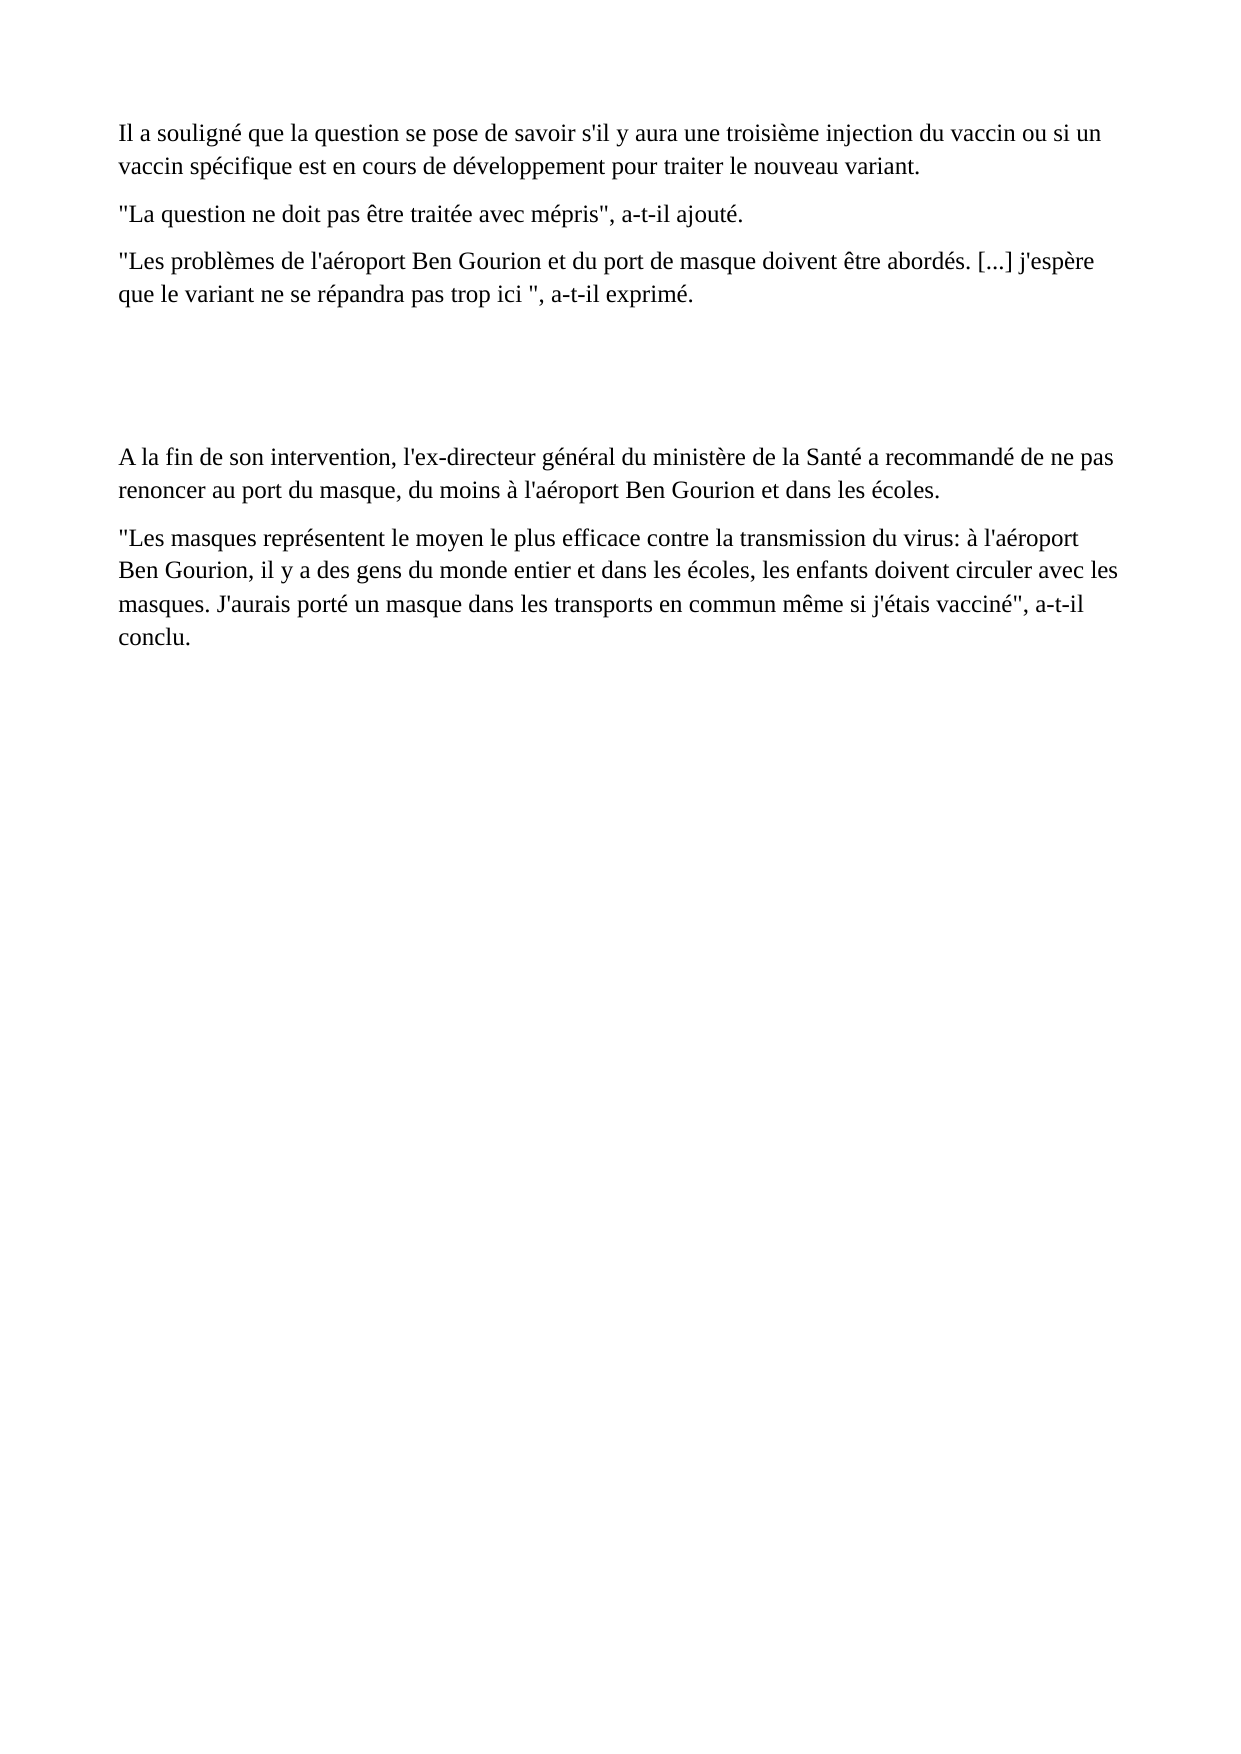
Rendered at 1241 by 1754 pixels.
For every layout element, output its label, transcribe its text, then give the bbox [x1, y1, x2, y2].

text "Les problèmes de l'aéroport Ben Gourion et du port de masque doivent être abordés. [...] j'espère que le variant ne se répandra pas trop ici ", a-t-il exprimé. [118, 246, 1122, 308]
text Il a souligné que la question se pose de savoir s'il y aura une troisième injection du vaccin ou si un vaccin spécifique est en cours de développement pour traiter le nouveau variant. [118, 118, 1122, 180]
text "Les masques représentent le moyen le plus efficace contre la transmission du virus: à l'aéroport Ben Gourion, il y a des gens du monde entier et dans les écoles, les enfants doivent circuler avec les masques. J'aurais porté un masque dans les transports en commun même si j'étais vacciné", a-t-il conclu. [118, 523, 1122, 650]
text A la fin de son intervention, l'ex-directeur général du ministère de la Santé a recommandé de ne pas renoncer au port du masque, du moins à l'aéroport Ben Gourion et dans les écoles. [118, 442, 1122, 504]
text "La question ne doit pas être traitée avec mépris", a-t-il ajouté. [118, 199, 1122, 227]
